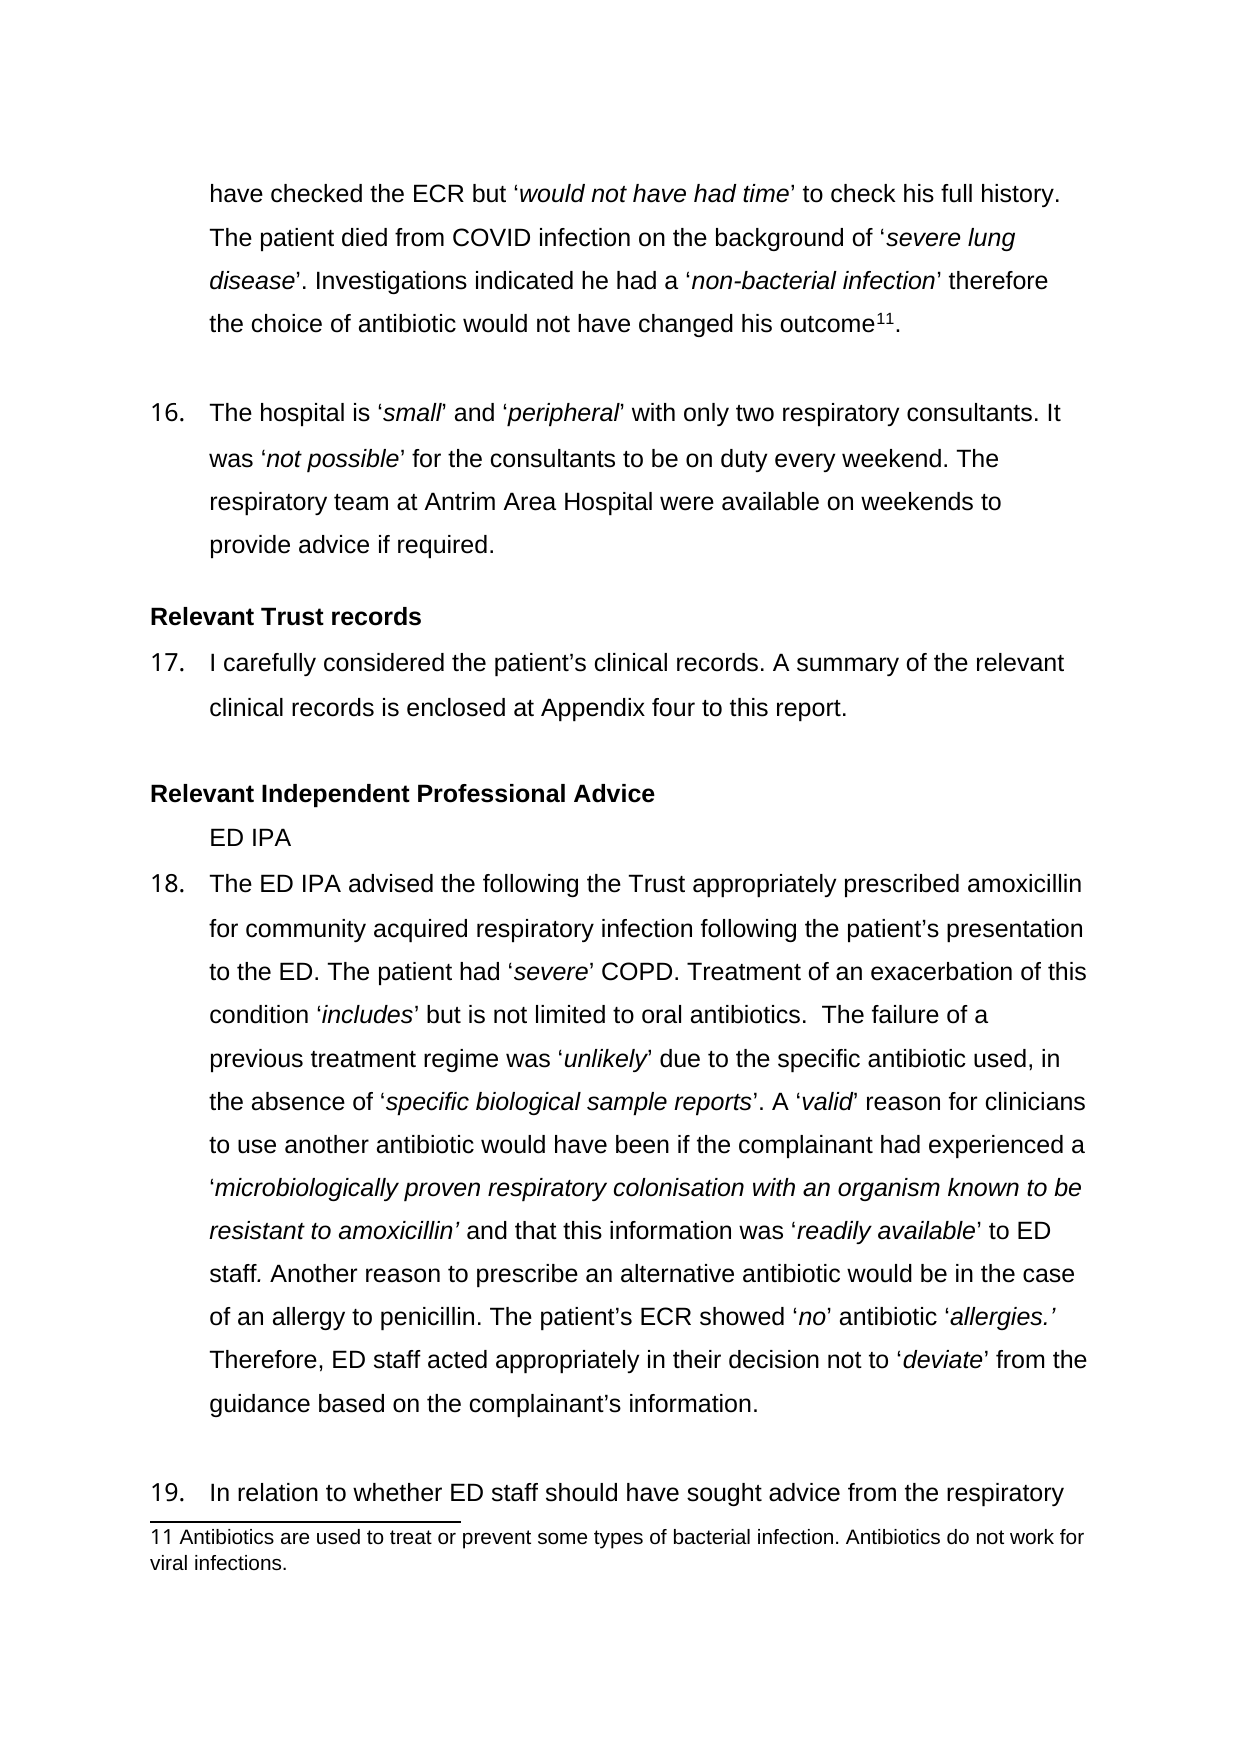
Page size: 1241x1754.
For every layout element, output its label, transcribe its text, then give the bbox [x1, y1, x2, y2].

text Relevant Trust records [150, 602, 1090, 630]
text ED IPA [209, 823, 1090, 851]
list Antibiotics are used to treat or prevent some types of bacterial infection. Antibiotics do not work for viral infections. [150, 1522, 1090, 1574]
list The hospital is ‘small’ and ‘peripheral’ with only two respiratory consultants. It was ‘not possible’ for the consultants to be on duty every weekend. The respiratory team at Antrim Area Hospital were available on weekends to provide advice if required. [150, 395, 1090, 558]
list The ED IPA advised the following the Trust appropriately prescribed amoxicillin for community acquired respiratory infection following the patient’s presentation to the ED. The patient had ‘severe’ COPD. Treatment of an exacerbation of this condition ‘includes’ but is not limited to oral antibiotics. The failure of a previous treatment regime was ‘unlikely’ due to the specific antibiotic used, in the absence of ‘specific biological sample reports’. A ‘valid’ reason for clinicians to use another antibiotic would have been if the complainant had experienced a ‘microbiologically proven respiratory colonisation with an organism known to be resistant to amoxicillin’ and that this information was ‘readily available’ to ED staff. Another reason to prescribe an alternative antibiotic would be in the case of an allergy to penicillin. The patient’s ECR showed ‘no’ antibiotic ‘allergies.’ Therefore, ED staff acted appropriately in their decision not to ‘deviate’ from the guidance based on the complainant’s information. [150, 866, 1090, 1417]
list have checked the ECR but ‘would not have had time’ to check his full history. The patient died from COVID infection on the background of ‘severe lung disease’. Investigations indicated he had a ‘non-bacterial infection’ therefore the choice of antibiotic would not have changed his outcome. [150, 179, 1090, 338]
text Relevant Independent Professional Advice [150, 779, 1090, 808]
list I carefully considered the patient’s clinical records. A summary of the relevant clinical records is enclosed at Appendix four to this report. [150, 645, 1090, 722]
list In relation to whether ED staff should have sought advice from the respiratory [150, 1475, 1090, 1509]
